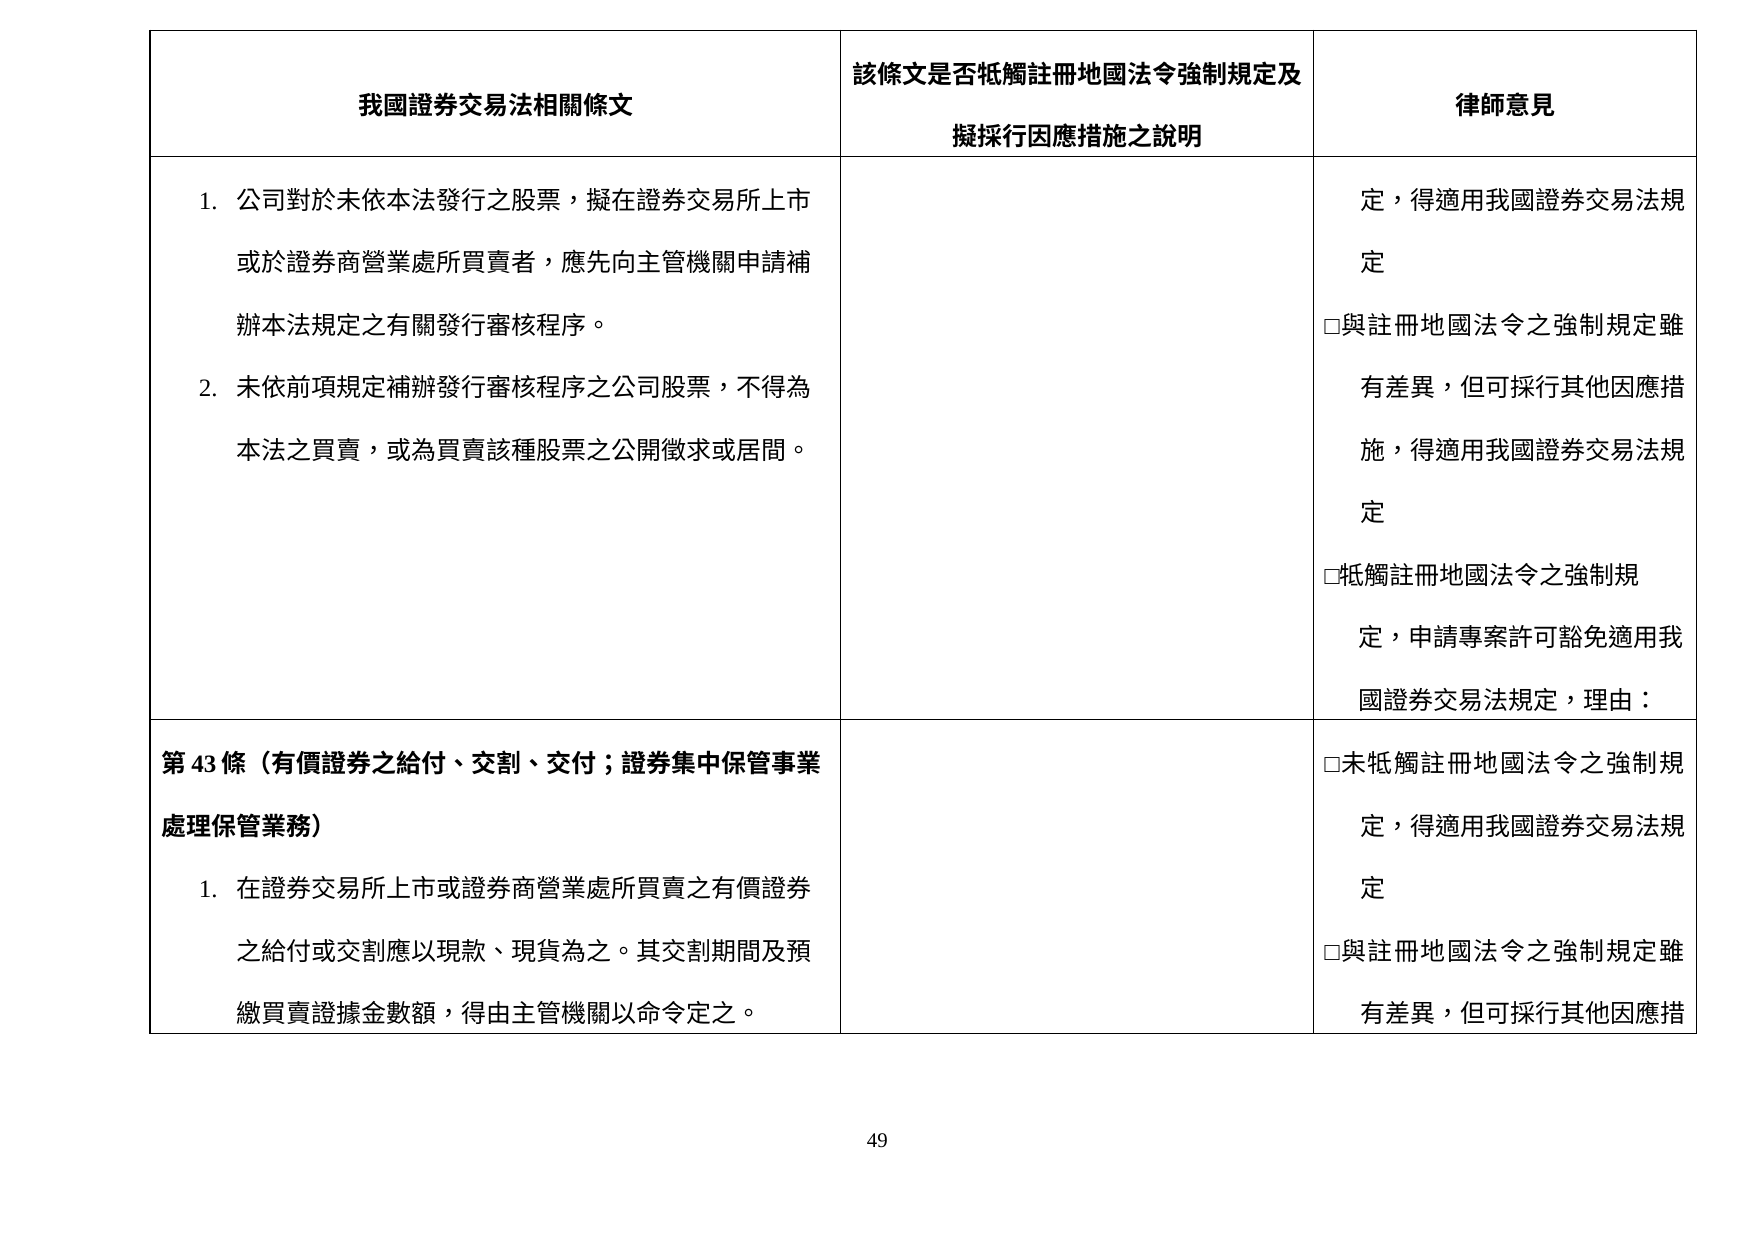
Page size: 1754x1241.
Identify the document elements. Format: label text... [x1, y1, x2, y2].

table_header 我國證券交易法相關條文 [151, 31, 840, 156]
table_cell [841, 157, 1313, 719]
table_cell [841, 720, 1313, 1033]
table_cell 第43條（有價證券之給付、交割、交付；證券集中保管事業處理保管業務） 在證券交易所上市或證券商營業處所買賣之有價證券之給付或交割應以現款、現貨為之。其交割期間及預繳買賣證據金數額，得由主管機關以命令定之。 證券集中保管事業保管之有價證券，其買賣之交割，得以帳簿劃撥方式為之；其作業辦法，由主管機關定之。 以證券集中保管事業保管之有價證券為設質標的者，其設質之交付，得以帳簿劃撥方式為之，並不適用民法第九百零八條之規定。 證券集中保管事業以混合保管方式保管之有價證券，由所有人按其送存之種類數量分別共有；領回時，並得以同種類、同數量之有價證券返還之。 證券集中保管事業為處理保管業務，得就保管之股票、公司債以該證券集中保管事業之名義登載於股票發行公司股東名簿或公司債存根簿。證券集中保管事業於股票、公司債發行公司召開股東會、債權人會議，或決定分派股息及紅利或其他利益，或還本付息前，將所保管股票及公司債所有人之本名或名稱、住所或居所及所持有數額通知該股票及公司債之發行公司時，視為已記載於公司股東名簿、公司債存根簿或已將股票、公司債交存公司，不適用公司法第一百六十五條第一項、第一百七十六條、第二百六十條及第二百六十三條第三項之規定。 前二項規定於政府債券及其他有價證券準用之。 [151, 720, 840, 1033]
table_header 律師意見 [1314, 31, 1696, 156]
table_cell 定，得適用我國證券交易法規定 □與註冊地國法令之強制規定雖有差異，但可採行其他因應措施，得適用我國證券交易法規定 □牴觸註冊地國法令之強制規定，申請專案許可豁免適用我國證券交易法規定，理由： [1314, 157, 1696, 719]
table_cell 第42條（補辦公開發行） 公司對於未依本法發行之股票，擬在證券交易所上市或於證券商營業處所買賣者，應先向主管機關申請補辦本法規定之有關發行審核程序。 未依前項規定補辦發行審核程序之公司股票，不得為本法之買賣，或為買賣該種股票之公開徵求或居間。 [151, 157, 840, 719]
table_cell □未牴觸註冊地國法令之強制規定，得適用我國證券交易法規定 □與註冊地國法令之強制規定雖有差異，但可採行其他因應措 [1314, 720, 1696, 1033]
table_header 該條文是否牴觸註冊地國法令強制規定及擬採行因應措施之說明 [841, 31, 1313, 156]
